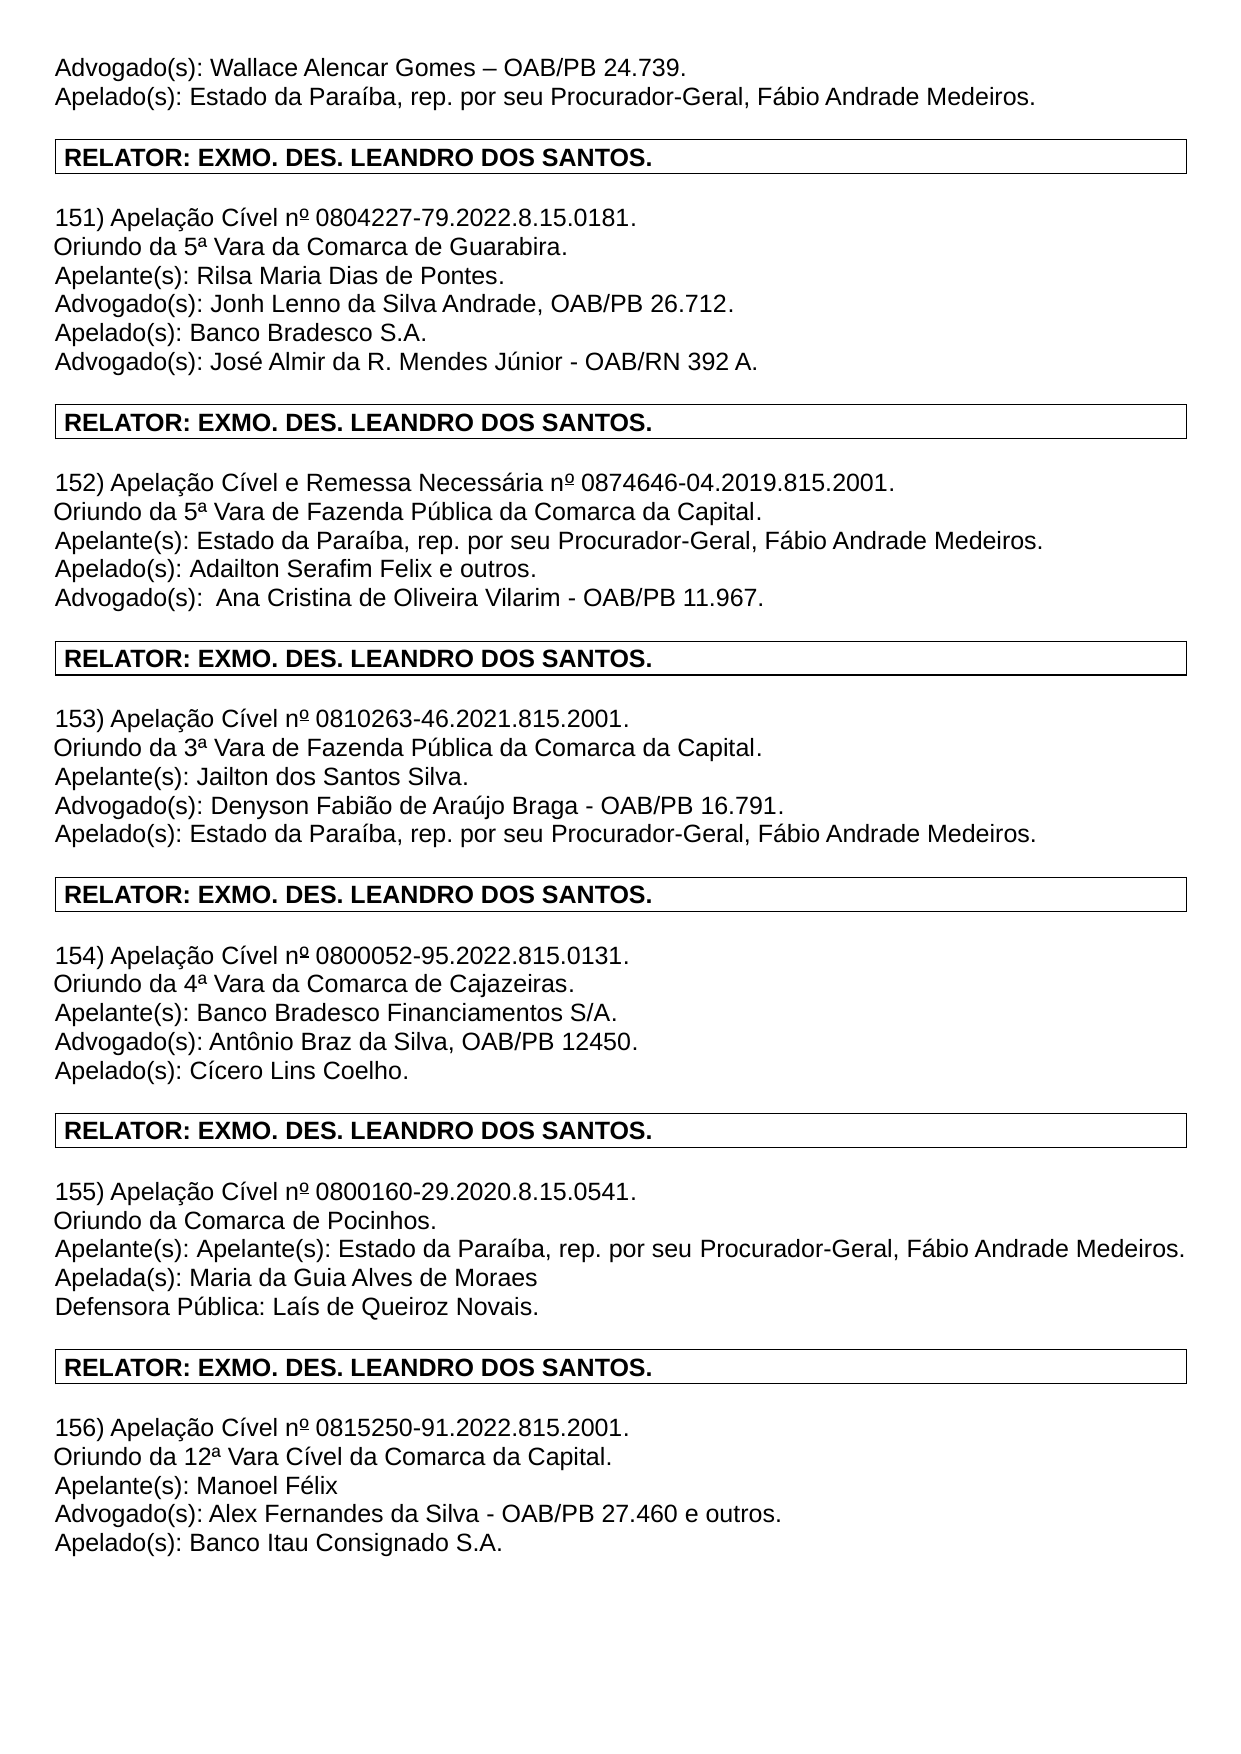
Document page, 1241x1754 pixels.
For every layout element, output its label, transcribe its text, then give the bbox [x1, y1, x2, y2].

text Oriundo da 5ª Vara da Comarca de Guarabira. [53, 232, 1187, 261]
text Apelado(s): Estado da Paraíba, rep. por seu Procurador-Geral, Fábio Andrade Medeiros. [54, 819, 1187, 848]
text Apelante(s): Jailton dos Santos Silva. [54, 762, 1187, 791]
text Advogado(s): Jonh Lenno da Silva Andrade, OAB/PB 26.712. [54, 289, 1187, 318]
text Apelado(s): Estado da Paraíba, rep. por seu Procurador-Geral, Fábio Andrade Medeiros. [54, 82, 1187, 111]
text Advogado(s): Ana Cristina de Oliveira Vilarim - OAB/PB 11.967. [54, 583, 1187, 612]
text Apelada(s): Maria da Guia Alves de Moraes [54, 1263, 1187, 1292]
text Oriundo da 4ª Vara da Comarca de Cajazeiras. [53, 969, 1187, 998]
text Apelante(s): Rilsa Maria Dias de Pontes. [54, 261, 1187, 289]
text Advogado(s): Wallace Alencar Gomes – OAB/PB 24.739. [54, 53, 1187, 82]
text Apelante(s): Manoel Félix [54, 1471, 1187, 1499]
text Advogado(s): Alex Fernandes da Silva - OAB/PB 27.460 e outros. [54, 1499, 1187, 1528]
text Apelado(s): Banco Bradesco S.A. [54, 318, 1187, 347]
text 155) Apelação Cível nº 0800160-29.2020.8.15.0541. [54, 1177, 1187, 1206]
text Defensora Pública: Laís de Queiroz Novais. [54, 1292, 1187, 1321]
text Oriundo da 12ª Vara Cível da Comarca da Capital. [53, 1442, 1187, 1471]
text RELATOR: EXMO. DES. LEANDRO DOS SANTOS. [56, 878, 1186, 911]
text RELATOR: EXMO. DES. LEANDRO DOS SANTOS. [56, 140, 1186, 173]
text Apelado(s): Banco Itau Consignado S.A. [54, 1528, 1187, 1557]
text 152) Apelação Cível e Remessa Necessária nº 0874646-04.2019.815.2001. [54, 468, 1187, 497]
text Apelante(s): Estado da Paraíba, rep. por seu Procurador-Geral, Fábio Andrade Medeiros. [54, 526, 1187, 554]
text Apelante(s): Banco Bradesco Financiamentos S/A. [54, 998, 1187, 1027]
text RELATOR: EXMO. DES. LEANDRO DOS SANTOS. [56, 642, 1186, 674]
text RELATOR: EXMO. DES. LEANDRO DOS SANTOS. [56, 1114, 1186, 1147]
text Apelado(s): Adailton Serafim Felix e outros. [54, 554, 1187, 583]
text Advogado(s): José Almir da R. Mendes Júnior - OAB/RN 392 A. [54, 347, 1187, 376]
text RELATOR: EXMO. DES. LEANDRO DOS SANTOS. [56, 1350, 1186, 1383]
text Oriundo da 3ª Vara de Fazenda Pública da Comarca da Capital. [53, 733, 1187, 762]
text 153) Apelação Cível nº 0810263-46.2021.815.2001. [54, 704, 1187, 733]
text RELATOR: EXMO. DES. LEANDRO DOS SANTOS. [56, 405, 1186, 438]
text Apelado(s): Cícero Lins Coelho. [54, 1056, 1187, 1084]
text Apelante(s): Apelante(s): Estado da Paraíba, rep. por seu Procurador-Geral, Fábio Andrade Medeiros. [54, 1234, 1187, 1263]
text Oriundo da Comarca de Pocinhos. [53, 1206, 1187, 1234]
text 151) Apelação Cível nº 0804227-79.2022.8.15.0181. [54, 203, 1187, 232]
text 156) Apelação Cível nº 0815250-91.2022.815.2001. [54, 1413, 1187, 1442]
text Advogado(s): Denyson Fabião de Araújo Braga - OAB/PB 16.791. [54, 791, 1187, 819]
text Oriundo da 5ª Vara de Fazenda Pública da Comarca da Capital. [53, 497, 1187, 526]
text Advogado(s): Antônio Braz da Silva, OAB/PB 12450. [54, 1027, 1187, 1056]
text 154) Apelação Cível nº 0800052-95.2022.815.0131. [54, 941, 1187, 969]
